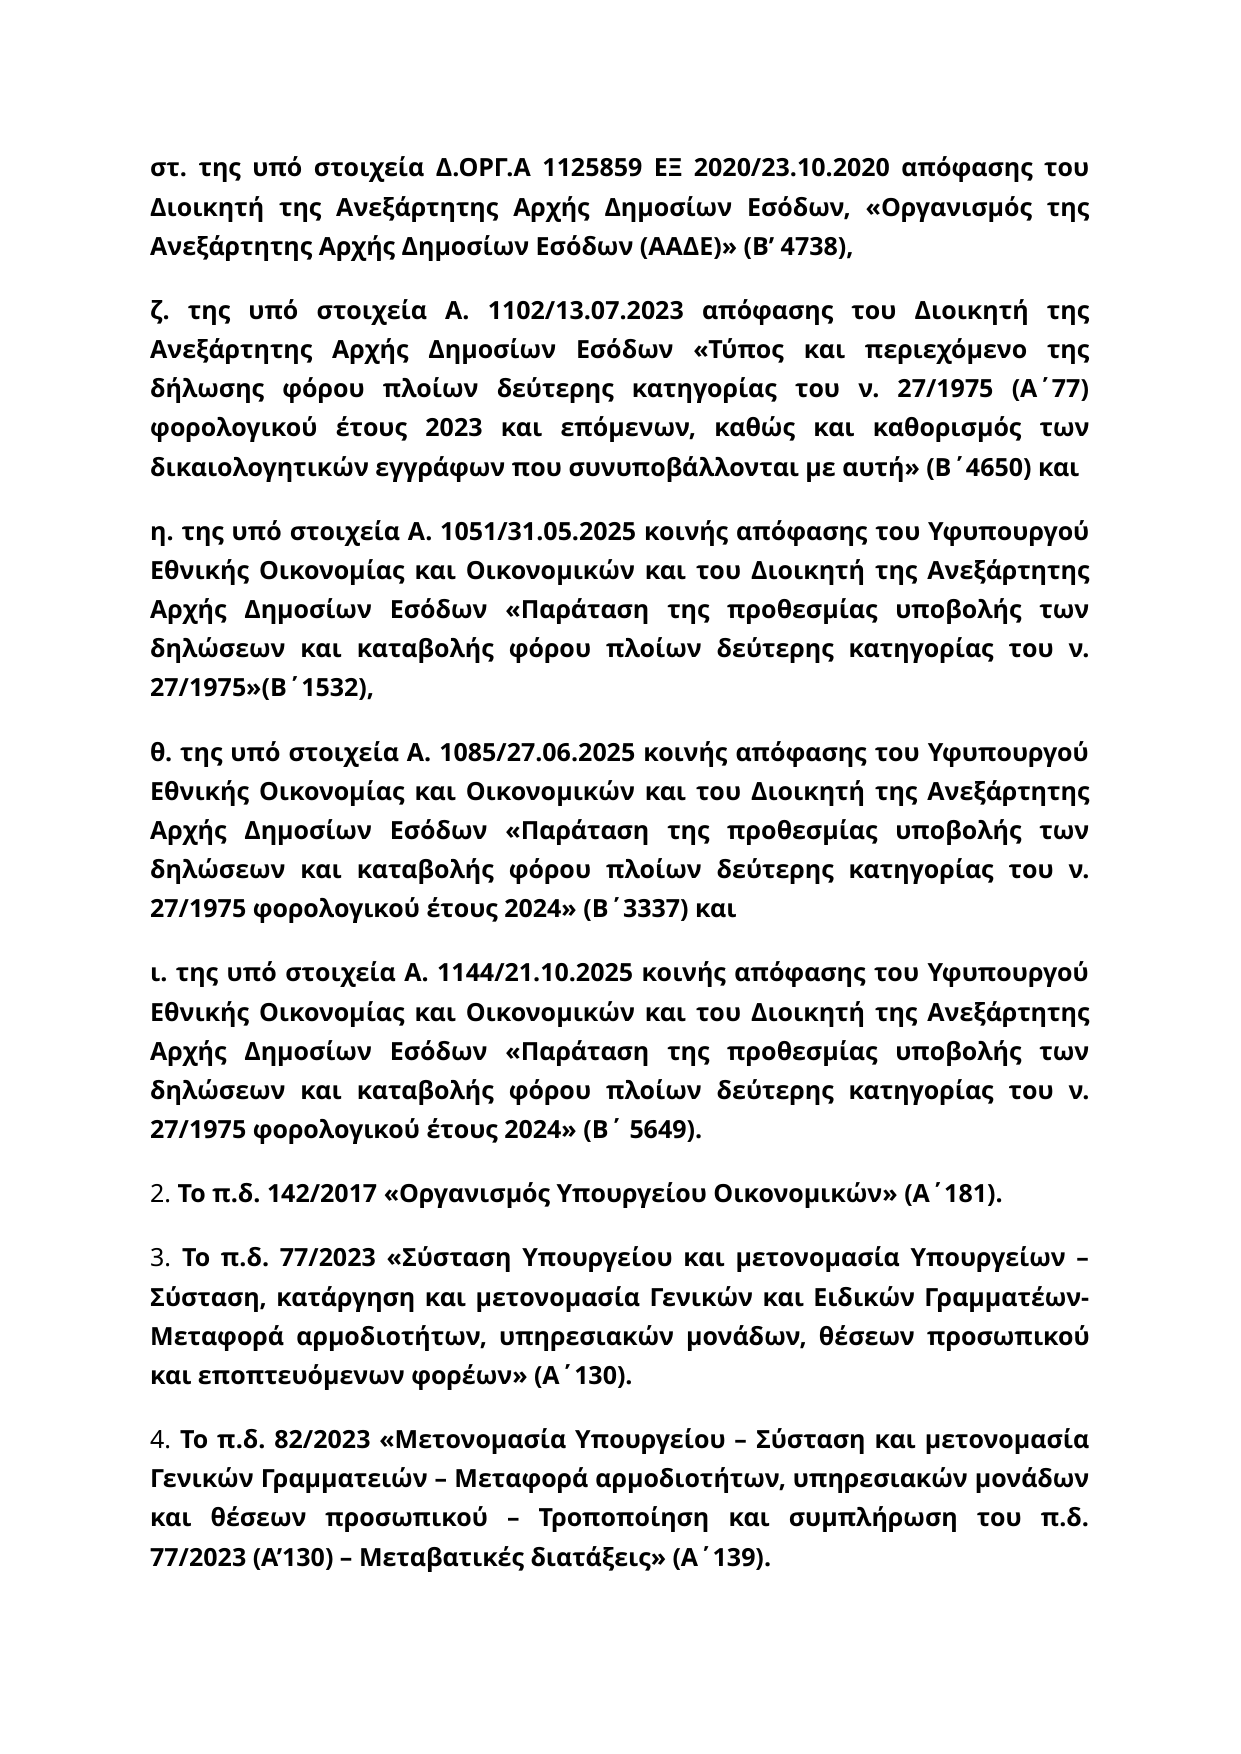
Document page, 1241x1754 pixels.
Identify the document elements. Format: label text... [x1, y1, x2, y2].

text 4. Το π.δ. 82/2023 «Μετονομασία Υπουργείου – Σύσταση και μετονομασία Γενικών Γραμματειών – Μεταφορά αρμοδιοτήτων, υπηρεσιακών μονάδων και θέσεων προσωπικού – Τροποποίηση και συμπλήρωση του π.δ. 77/2023 (Α’130) – Μεταβατικές διατάξεις» (Α΄139). [150, 1422, 1090, 1573]
text θ. της υπό στοιχεία Α. 1085/27.06.2025 κοινής απόφασης του Υφυπουργού Εθνικής Οικονομίας και Οικονομικών και του Διοικητή της Ανεξάρτητης Αρχής Δημοσίων Εσόδων «Παράταση της προθεσμίας υποβολής των δηλώσεων και καταβολής φόρου πλοίων δεύτερης κατηγορίας του ν. 27/1975 φορολογικού έτους 2024» (Β΄3337) και [150, 734, 1090, 925]
text ζ. της υπό στοιχεία Α. 1102/13.07.2023 απόφασης του Διοικητή της Ανεξάρτητης Αρχής Δημοσίων Εσόδων «Τύπος και περιεχόμενο της δήλωσης φόρου πλοίων δεύτερης κατηγορίας του ν. 27/1975 (Α΄77) φορολογικού έτους 2023 και επόμενων, καθώς και καθορισμός των δικαιολογητικών εγγράφων που συνυποβάλλονται με αυτή» (Β΄4650) και [150, 292, 1090, 483]
text η. της υπό στοιχεία Α. 1051/31.05.2025 κοινής απόφασης του Υφυπουργού Εθνικής Οικονομίας και Οικονομικών και του Διοικητή της Ανεξάρτητης Αρχής Δημοσίων Εσόδων «Παράταση της προθεσμίας υποβολής των δηλώσεων και καταβολής φόρου πλοίων δεύτερης κατηγορίας του ν. 27/1975»(Β΄1532), [150, 513, 1090, 704]
text 3. Το π.δ. 77/2023 «Σύσταση Υπουργείου και μετονομασία Υπουργείων – Σύσταση, κατάργηση και μετονομασία Γενικών και Ειδικών Γραμματέων- Μεταφορά αρμοδιοτήτων, υπηρεσιακών μονάδων, θέσεων προσωπικού και εποπτευόμενων φορέων» (Α΄130). [150, 1240, 1090, 1392]
text ι. της υπό στοιχεία Α. 1144/21.10.2025 κοινής απόφασης του Υφυπουργού Εθνικής Οικονομίας και Οικονομικών και του Διοικητή της Ανεξάρτητης Αρχής Δημοσίων Εσόδων «Παράταση της προθεσμίας υποβολής των δηλώσεων και καταβολής φόρου πλοίων δεύτερης κατηγορίας του ν. 27/1975 φορολογικού έτους 2024» (Β΄ 5649). [150, 955, 1090, 1146]
text 2. Το π.δ. 142/2017 «Οργανισμός Υπουργείου Οικονομικών» (Α΄181). [150, 1176, 1090, 1210]
text στ. της υπό στοιχεία Δ.ΟΡΓ.Α 1125859 ΕΞ 2020/23.10.2020 απόφασης του Διοικητή της Ανεξάρτητης Αρχής Δημοσίων Εσόδων, «Οργανισμός της Ανεξάρτητης Αρχής Δημοσίων Εσόδων (ΑΑΔΕ)» (Β’ 4738), [150, 150, 1090, 262]
